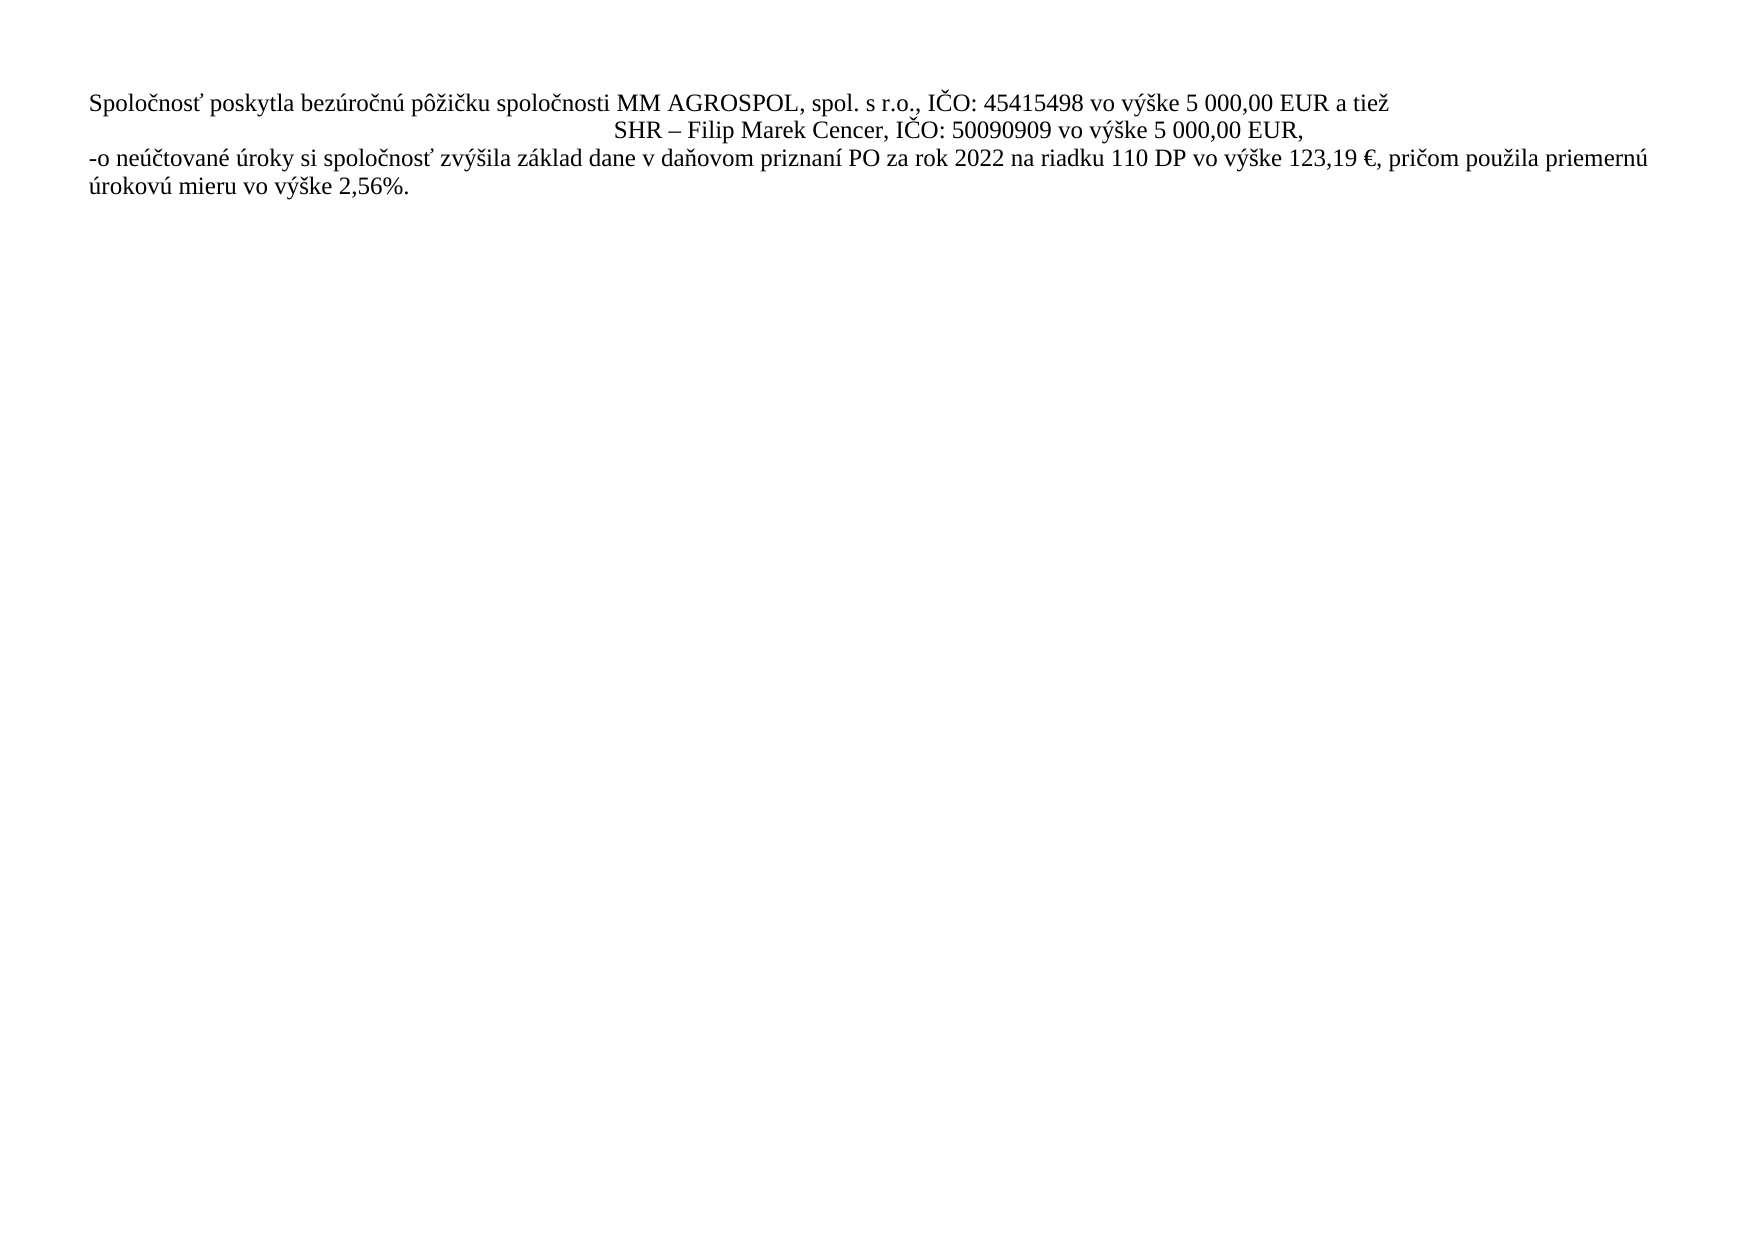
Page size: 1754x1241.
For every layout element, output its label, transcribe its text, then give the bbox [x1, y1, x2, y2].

text Spoločnosť poskytla bezúročnú pôžičku spoločnosti MM AGROSPOL, spol. s r.o., IČO: 45415498 vo výške 5 000,00 EUR a tiež [89, 89, 1665, 116]
text SHR – Filip Marek Cencer, IČO: 50090909 vo výške 5 000,00 EUR, [89, 116, 1665, 144]
text -o neúčtované úroky si spoločnosť zvýšila základ dane v daňovom priznaní PO za rok 2022 na riadku 110 DP vo výške 123,19 €, pričom použila priemernú úrokovú mieru vo výške 2,56%. [89, 144, 1665, 199]
